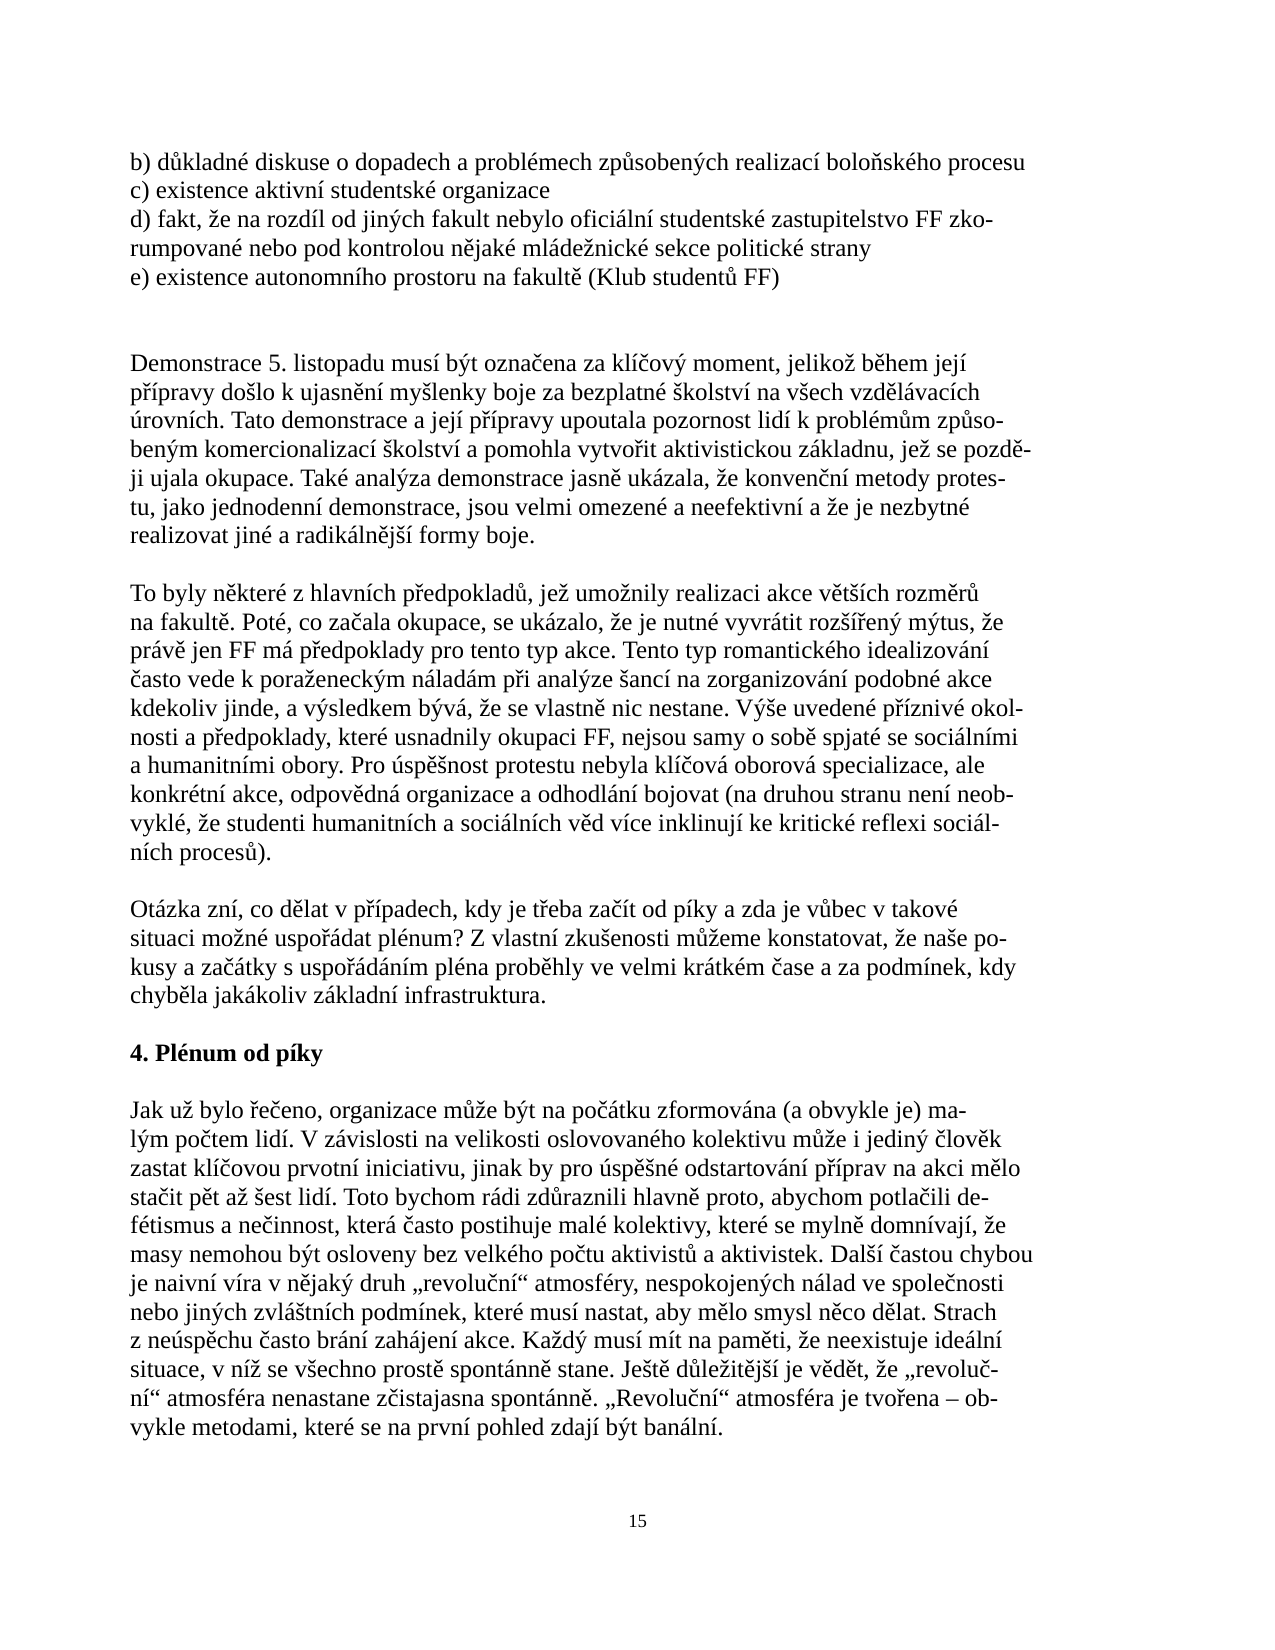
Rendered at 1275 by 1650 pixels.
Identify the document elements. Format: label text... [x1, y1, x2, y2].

text rumpované nebo pod kontrolou nějaké mládežnické sekce politické strany [124, 233, 1157, 262]
text e) existence autonomního prostoru na fakultě (Klub studentů FF) [124, 262, 1157, 291]
text d) fakt, že na rozdíl od jiných fakult nebylo oficiální studentské zastupitelstvo FF zko- [124, 204, 1157, 233]
text kdekoliv jinde, a výsledkem bývá, že se vlastně nic nestane. Výše uvedené příznivé okol- [124, 693, 1157, 722]
text Otázka zní, co dělat v případech, kdy je třeba začít od píky a zda je vůbec v takové [124, 894, 1157, 923]
text 4. Plénum od píky [124, 1038, 1157, 1067]
text je naivní víra v nějaký druh „revoluční“ atmosféry, nespokojených nálad ve společnosti [124, 1268, 1157, 1297]
text právě jen FF má předpoklady pro tento typ akce. Tento typ romantického idealizování [124, 636, 1157, 664]
text c) existence aktivní studentské organizace [124, 176, 1157, 204]
text fétismus a nečinnost, která často postihuje malé kolektivy, které se mylně domnívají, že [124, 1211, 1157, 1239]
text na fakultě. Poté, co začala okupace, se ukázalo, že je nutné vyvrátit rozšířený mýtus, že [124, 607, 1157, 636]
text beným komercionalizací školství a pomohla vytvořit aktivistickou základnu, jež se pozdě- [124, 434, 1157, 463]
text situaci možné uspořádat plénum? Z vlastní zkušenosti můžeme konstatovat, že naše po- [124, 923, 1157, 952]
text zastat klíčovou prvotní iniciativu, jinak by pro úspěšné odstartování příprav na akci mělo [124, 1153, 1157, 1182]
text přípravy došlo k ujasnění myšlenky boje za bezplatné školství na všech vzdělávacích [124, 377, 1157, 406]
text chyběla jakákoliv základní infrastruktura. [124, 981, 1157, 1009]
text ních procesů). [124, 837, 1157, 866]
text stačit pět až šest lidí. Toto bychom rádi zdůraznili hlavně proto, abychom potlačili de- [124, 1182, 1157, 1211]
text tu, jako jednodenní demonstrace, jsou velmi omezené a neefektivní a že je nezbytné [124, 492, 1157, 521]
text ji ujala okupace. Také analýza demonstrace jasně ukázala, že konvenční metody protes- [124, 463, 1157, 492]
text z neúspěchu často brání zahájení akce. Každý musí mít na paměti, že neexistuje ideální [124, 1326, 1157, 1354]
text ní“ atmosféra nenastane zčistajasna spontánně. „Revoluční“ atmosféra je tvořena – ob- [124, 1383, 1157, 1412]
text Demonstrace 5. listopadu musí být označena za klíčový moment, jelikož během její [124, 348, 1157, 377]
text b) důkladné diskuse o dopadech a problémech způsobených realizací boloňského procesu [124, 147, 1157, 176]
text nosti a předpoklady, které usnadnily okupaci FF, nejsou samy o sobě spjaté se sociálními [124, 722, 1157, 751]
text realizovat jiné a radikálnější formy boje. [124, 521, 1157, 549]
text a humanitními obory. Pro úspěšnost protestu nebyla klíčová oborová specializace, ale [124, 751, 1157, 779]
text Jak už bylo řečeno, organizace může být na počátku zformována (a obvykle je) ma- [124, 1096, 1157, 1124]
text lým počtem lidí. V závislosti na velikosti oslovovaného kolektivu může i jediný člověk [124, 1124, 1157, 1153]
text úrovních. Tato demonstrace a její přípravy upoutala pozornost lidí k problémům způso- [124, 406, 1157, 434]
text často vede k poraženeckým náladám při analýze šancí na zorganizování podobné akce [124, 664, 1157, 693]
text konkrétní akce, odpovědná organizace a odhodlání bojovat (na druhou stranu není neob- [124, 779, 1157, 808]
text masy nemohou být osloveny bez velkého počtu aktivistů a aktivistek. Další častou chybou [124, 1239, 1157, 1268]
text vykle metodami, které se na první pohled zdají být banální. [124, 1412, 1157, 1441]
text kusy a začátky s uspořádáním pléna proběhly ve velmi krátkém čase a za podmínek, kdy [124, 952, 1157, 981]
text To byly některé z hlavních předpokladů, jež umožnily realizaci akce větších rozměrů [124, 578, 1157, 607]
text vyklé, že studenti humanitních a sociálních věd více inklinují ke kritické reflexi sociál- [124, 808, 1157, 837]
text nebo jiných zvláštních podmínek, které musí nastat, aby mělo smysl něco dělat. Strach [124, 1297, 1157, 1326]
text situace, v níž se všechno prostě spontánně stane. Ještě důležitější je vědět, že „revoluč- [124, 1354, 1157, 1383]
